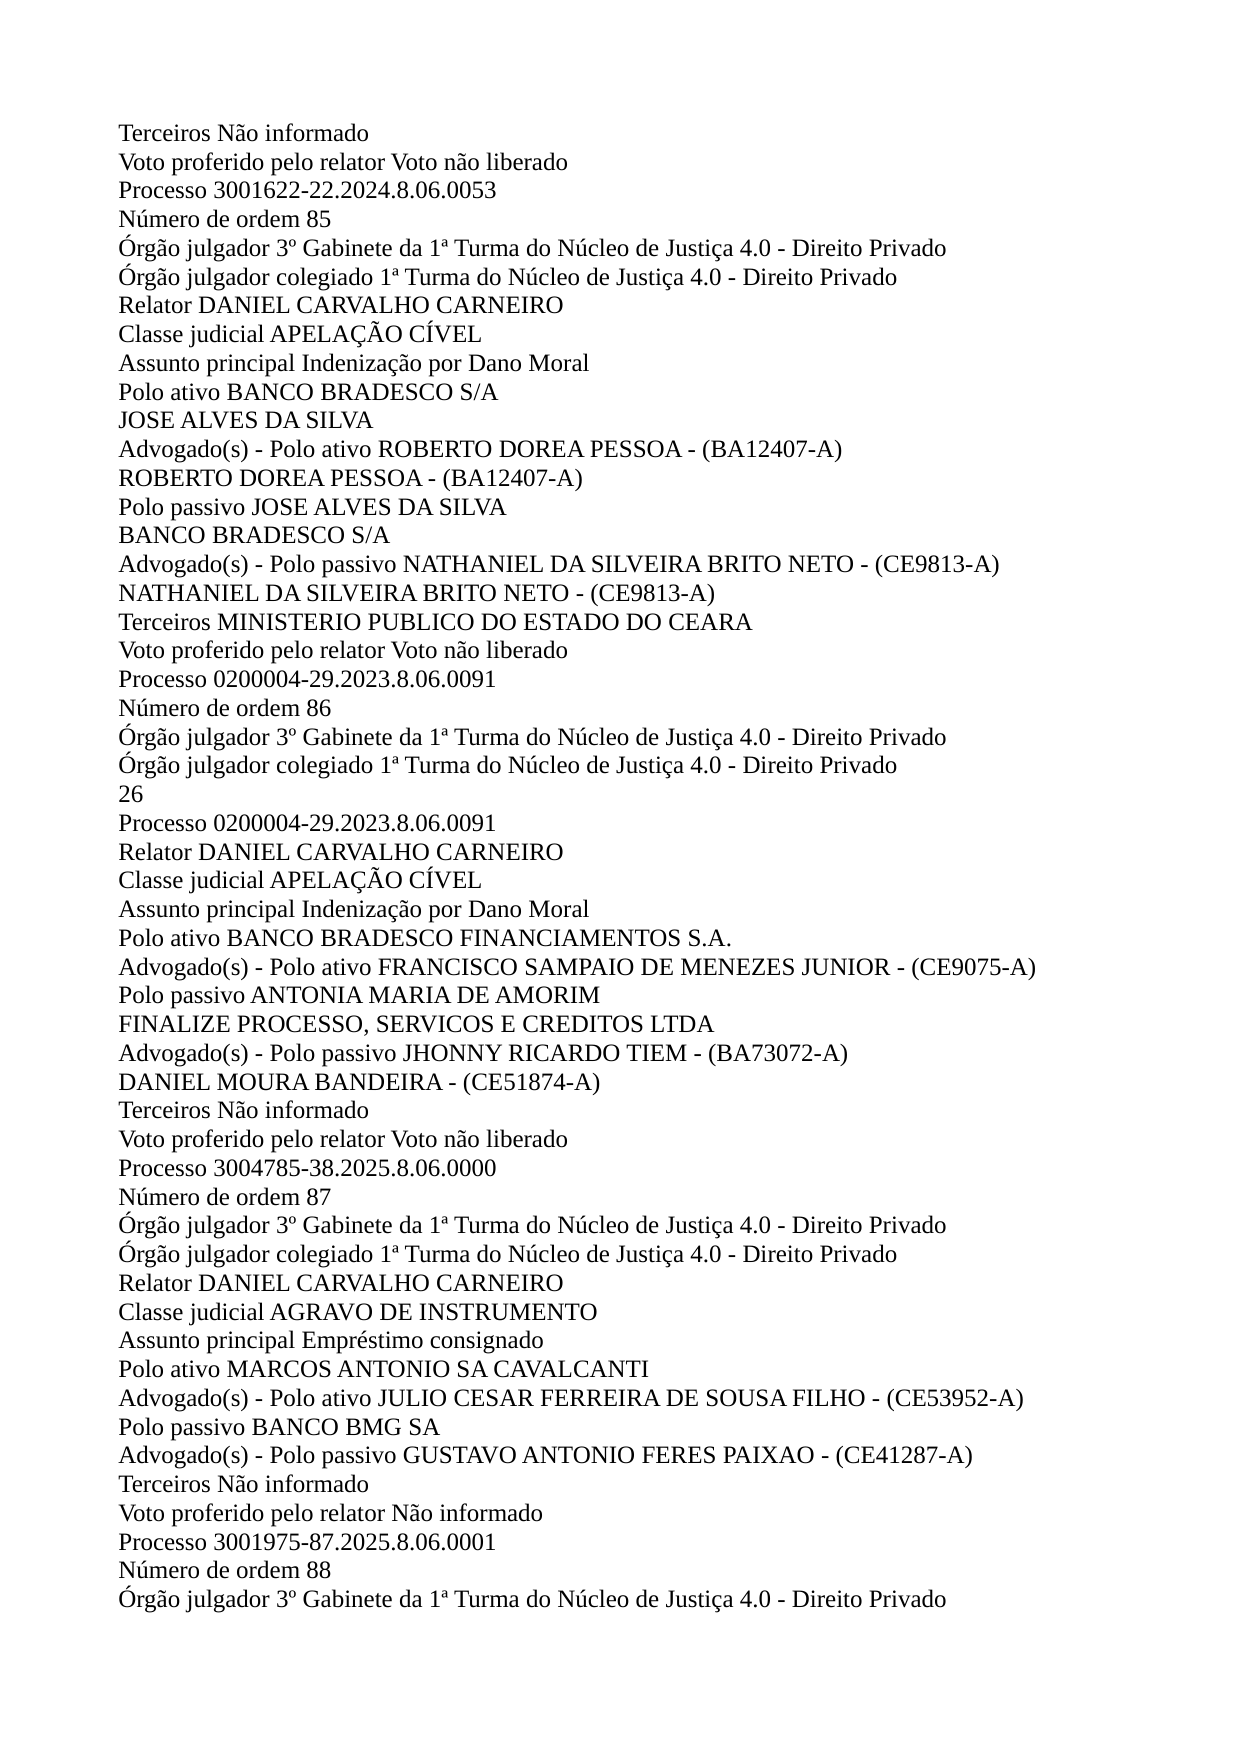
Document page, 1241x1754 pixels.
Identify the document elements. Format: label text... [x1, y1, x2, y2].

text Advogado(s) - Polo ativo JULIO CESAR FERREIRA DE SOUSA FILHO - (CE53952-A) [118, 1383, 1122, 1412]
text Assunto principal Indenização por Dano Moral [118, 894, 1122, 923]
text Número de ordem 88 [118, 1556, 1122, 1584]
text Órgão julgador colegiado 1ª Turma do Núcleo de Justiça 4.0 - Direito Privado [118, 262, 1122, 291]
text BANCO BRADESCO S/A [118, 521, 1122, 549]
text 26 [118, 779, 1122, 808]
text Polo ativo BANCO BRADESCO S/A [118, 377, 1122, 406]
text DANIEL MOURA BANDEIRA - (CE51874-A) [118, 1067, 1122, 1096]
text Terceiros Não informado [118, 1096, 1122, 1124]
text Terceiros MINISTERIO PUBLICO DO ESTADO DO CEARA [118, 607, 1122, 636]
text Órgão julgador 3º Gabinete da 1ª Turma do Núcleo de Justiça 4.0 - Direito Privado [118, 1584, 1122, 1613]
text Processo 3001622-22.2024.8.06.0053 [118, 176, 1122, 204]
text Polo passivo BANCO BMG SA [118, 1412, 1122, 1441]
text Relator DANIEL CARVALHO CARNEIRO [118, 291, 1122, 319]
text Terceiros Não informado [118, 1469, 1122, 1498]
text Advogado(s) - Polo passivo JHONNY RICARDO TIEM - (BA73072-A) [118, 1038, 1122, 1067]
text Número de ordem 87 [118, 1182, 1122, 1211]
text Órgão julgador 3º Gabinete da 1ª Turma do Núcleo de Justiça 4.0 - Direito Privado [118, 233, 1122, 262]
text Número de ordem 85 [118, 204, 1122, 233]
text ROBERTO DOREA PESSOA - (BA12407-A) [118, 463, 1122, 492]
text Órgão julgador 3º Gabinete da 1ª Turma do Núcleo de Justiça 4.0 - Direito Privado [118, 1211, 1122, 1239]
text Órgão julgador colegiado 1ª Turma do Núcleo de Justiça 4.0 - Direito Privado [118, 751, 1122, 779]
text JOSE ALVES DA SILVA [118, 406, 1122, 434]
text Voto proferido pelo relator Voto não liberado [118, 147, 1122, 176]
text NATHANIEL DA SILVEIRA BRITO NETO - (CE9813-A) [118, 578, 1122, 607]
text Número de ordem 86 [118, 693, 1122, 722]
text Processo 3004785-38.2025.8.06.0000 [118, 1153, 1122, 1182]
text Processo 3001975-87.2025.8.06.0001 [118, 1527, 1122, 1556]
text Classe judicial APELAÇÃO CÍVEL [118, 866, 1122, 894]
text Polo passivo JOSE ALVES DA SILVA [118, 492, 1122, 521]
text Polo passivo ANTONIA MARIA DE AMORIM [118, 981, 1122, 1009]
text FINALIZE PROCESSO, SERVICOS E CREDITOS LTDA [118, 1009, 1122, 1038]
text Polo ativo MARCOS ANTONIO SA CAVALCANTI [118, 1354, 1122, 1383]
text Relator DANIEL CARVALHO CARNEIRO [118, 837, 1122, 866]
text Advogado(s) - Polo ativo ROBERTO DOREA PESSOA - (BA12407-A) [118, 434, 1122, 463]
text Voto proferido pelo relator Voto não liberado [118, 636, 1122, 664]
text Assunto principal Indenização por Dano Moral [118, 348, 1122, 377]
text Advogado(s) - Polo ativo FRANCISCO SAMPAIO DE MENEZES JUNIOR - (CE9075-A) [118, 952, 1122, 981]
text Processo 0200004-29.2023.8.06.0091 [118, 664, 1122, 693]
text Órgão julgador colegiado 1ª Turma do Núcleo de Justiça 4.0 - Direito Privado [118, 1239, 1122, 1268]
text Polo ativo BANCO BRADESCO FINANCIAMENTOS S.A. [118, 923, 1122, 952]
text Voto proferido pelo relator Voto não liberado [118, 1124, 1122, 1153]
text Advogado(s) - Polo passivo GUSTAVO ANTONIO FERES PAIXAO - (CE41287-A) [118, 1441, 1122, 1469]
text Classe judicial AGRAVO DE INSTRUMENTO [118, 1297, 1122, 1326]
text Órgão julgador 3º Gabinete da 1ª Turma do Núcleo de Justiça 4.0 - Direito Privado [118, 722, 1122, 751]
text Advogado(s) - Polo passivo NATHANIEL DA SILVEIRA BRITO NETO - (CE9813-A) [118, 549, 1122, 578]
text Classe judicial APELAÇÃO CÍVEL [118, 319, 1122, 348]
text Processo 0200004-29.2023.8.06.0091 [118, 808, 1122, 837]
text Voto proferido pelo relator Não informado [118, 1498, 1122, 1527]
text Relator DANIEL CARVALHO CARNEIRO [118, 1268, 1122, 1297]
text Assunto principal Empréstimo consignado [118, 1326, 1122, 1354]
text Terceiros Não informado [118, 118, 1122, 147]
